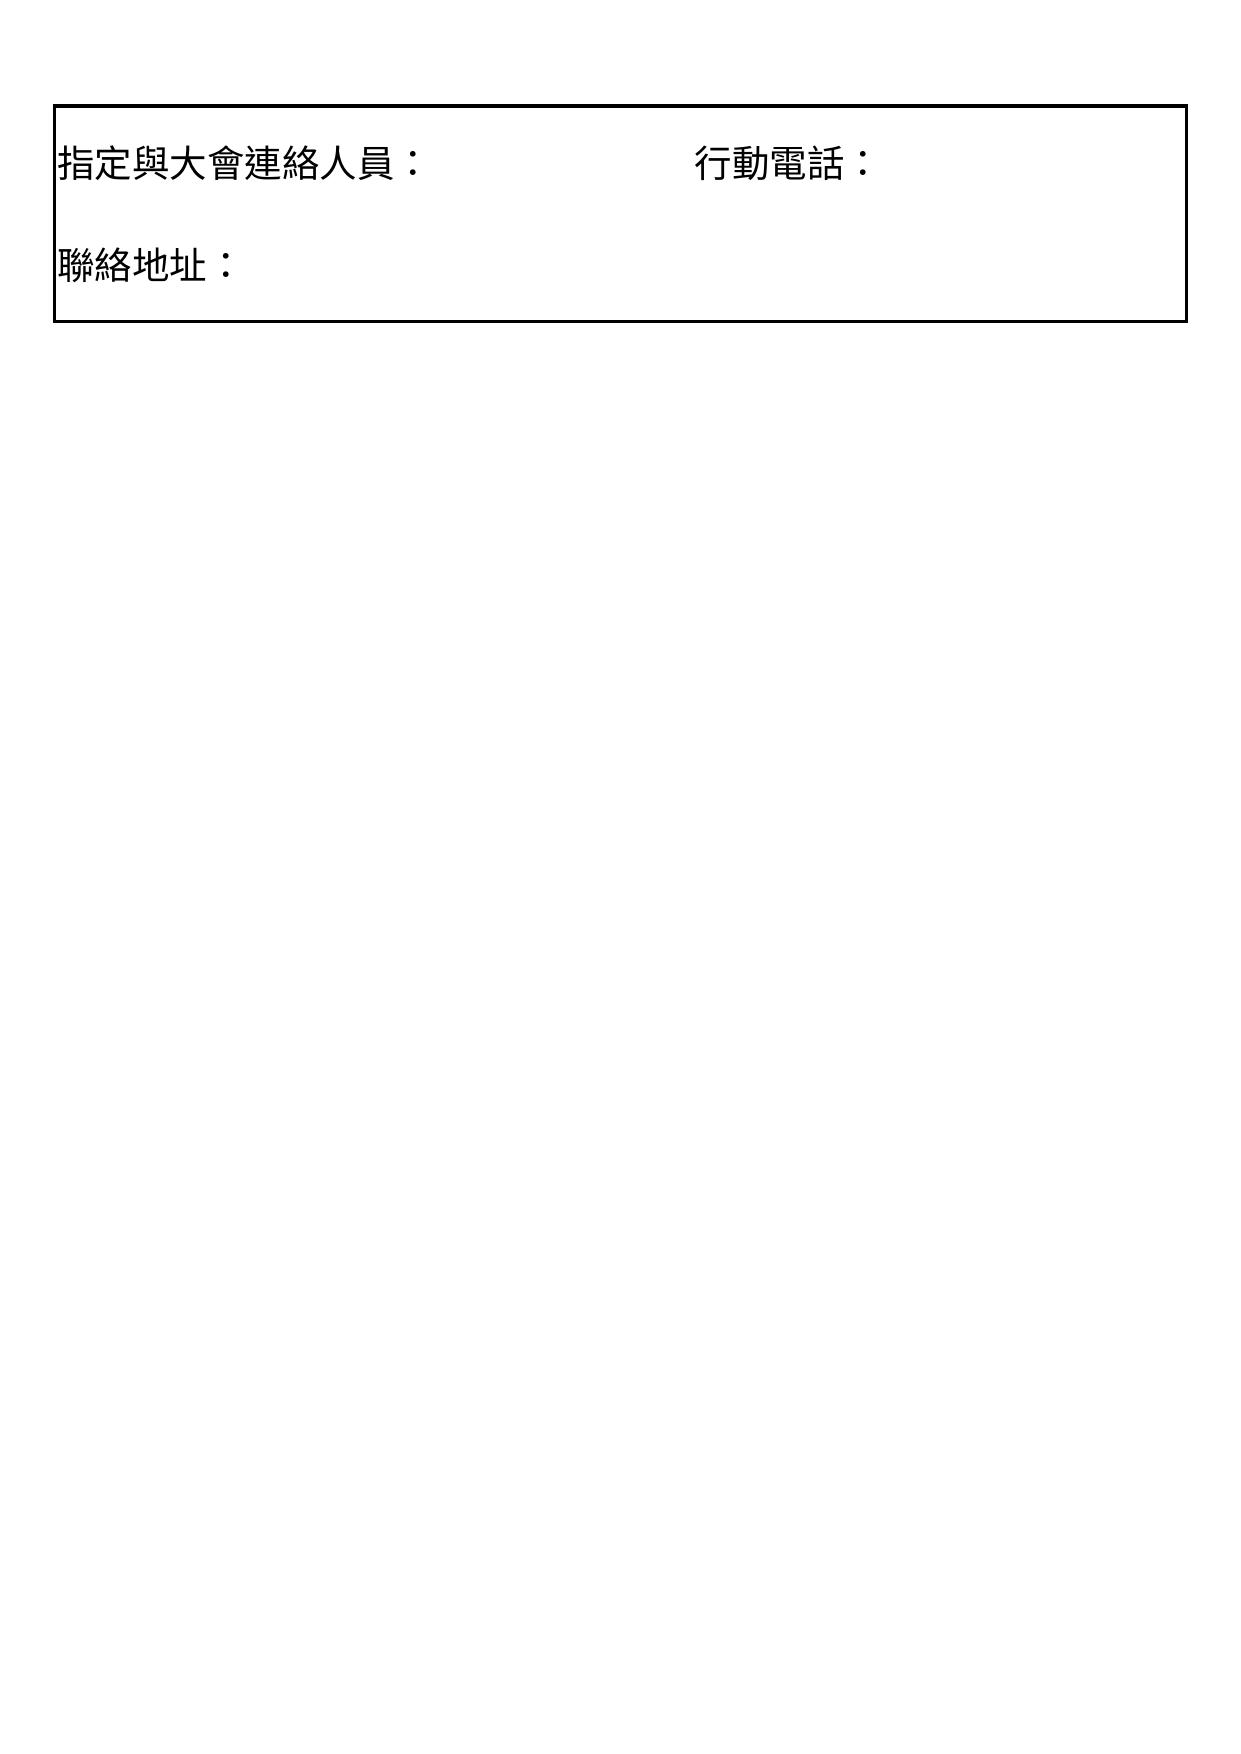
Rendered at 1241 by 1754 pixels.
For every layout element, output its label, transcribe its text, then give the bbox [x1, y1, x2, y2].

table_cell 指定與大會連絡人員： 行動電話： 聯絡地址： [56, 108, 1185, 320]
